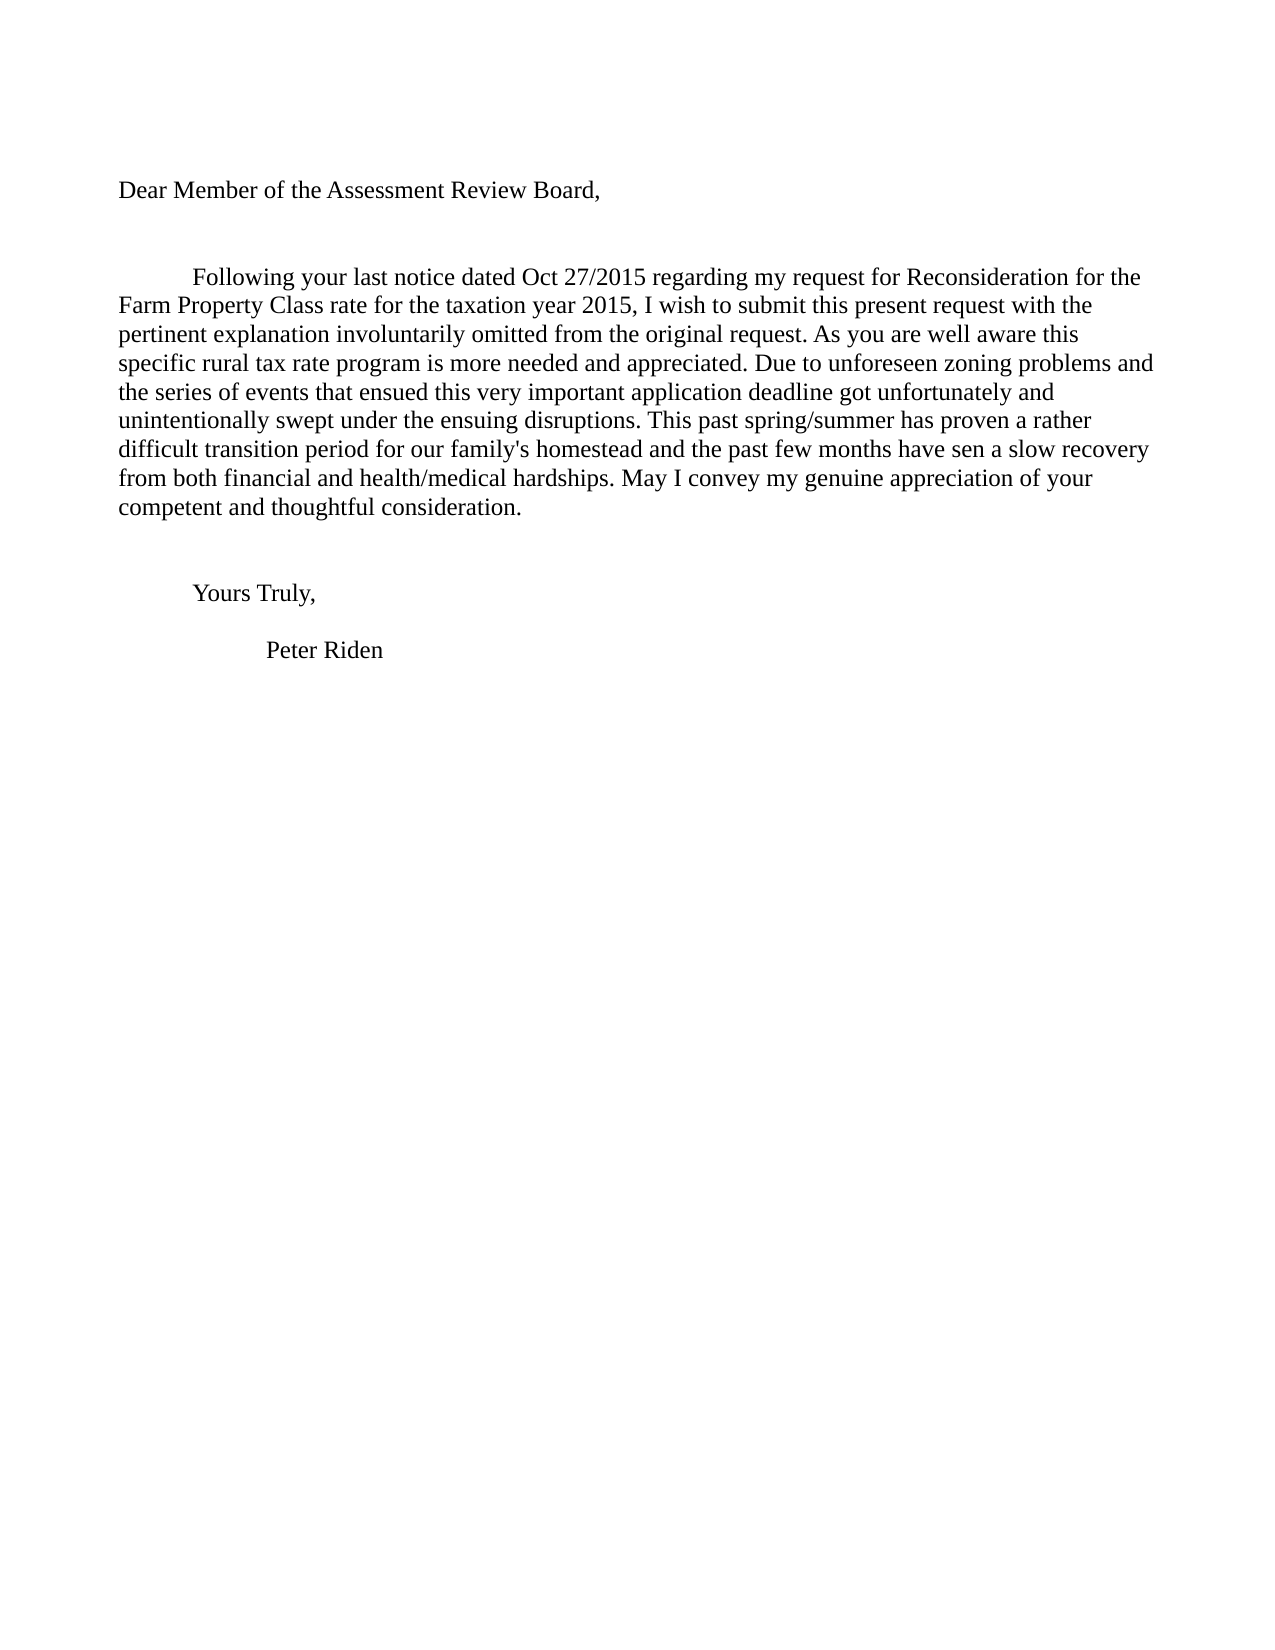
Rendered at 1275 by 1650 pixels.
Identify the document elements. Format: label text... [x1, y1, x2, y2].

text Peter Riden [118, 636, 1157, 664]
text Following your last notice dated Oct 27/2015 regarding my request for Reconsideration for the Farm Property Class rate for the taxation year 2015, I wish to submit this present request with the pertinent explanation involuntarily omitted from the original request. As you are well aware this specific rural tax rate program is more needed and appreciated. Due to unforeseen zoning problems and the series of events that ensued this very important application deadline got unfortunately and unintentionally swept under the ensuing disruptions. This past spring/summer has proven a rather difficult transition period for our family's homestead and the past few months have sen a slow recovery from both financial and health/medical hardships. May I convey my genuine appreciation of your competent and thoughtful consideration. [118, 262, 1157, 521]
text Yours Truly, [118, 578, 1157, 607]
text Dear Member of the Assessment Review Board, [118, 176, 1157, 204]
